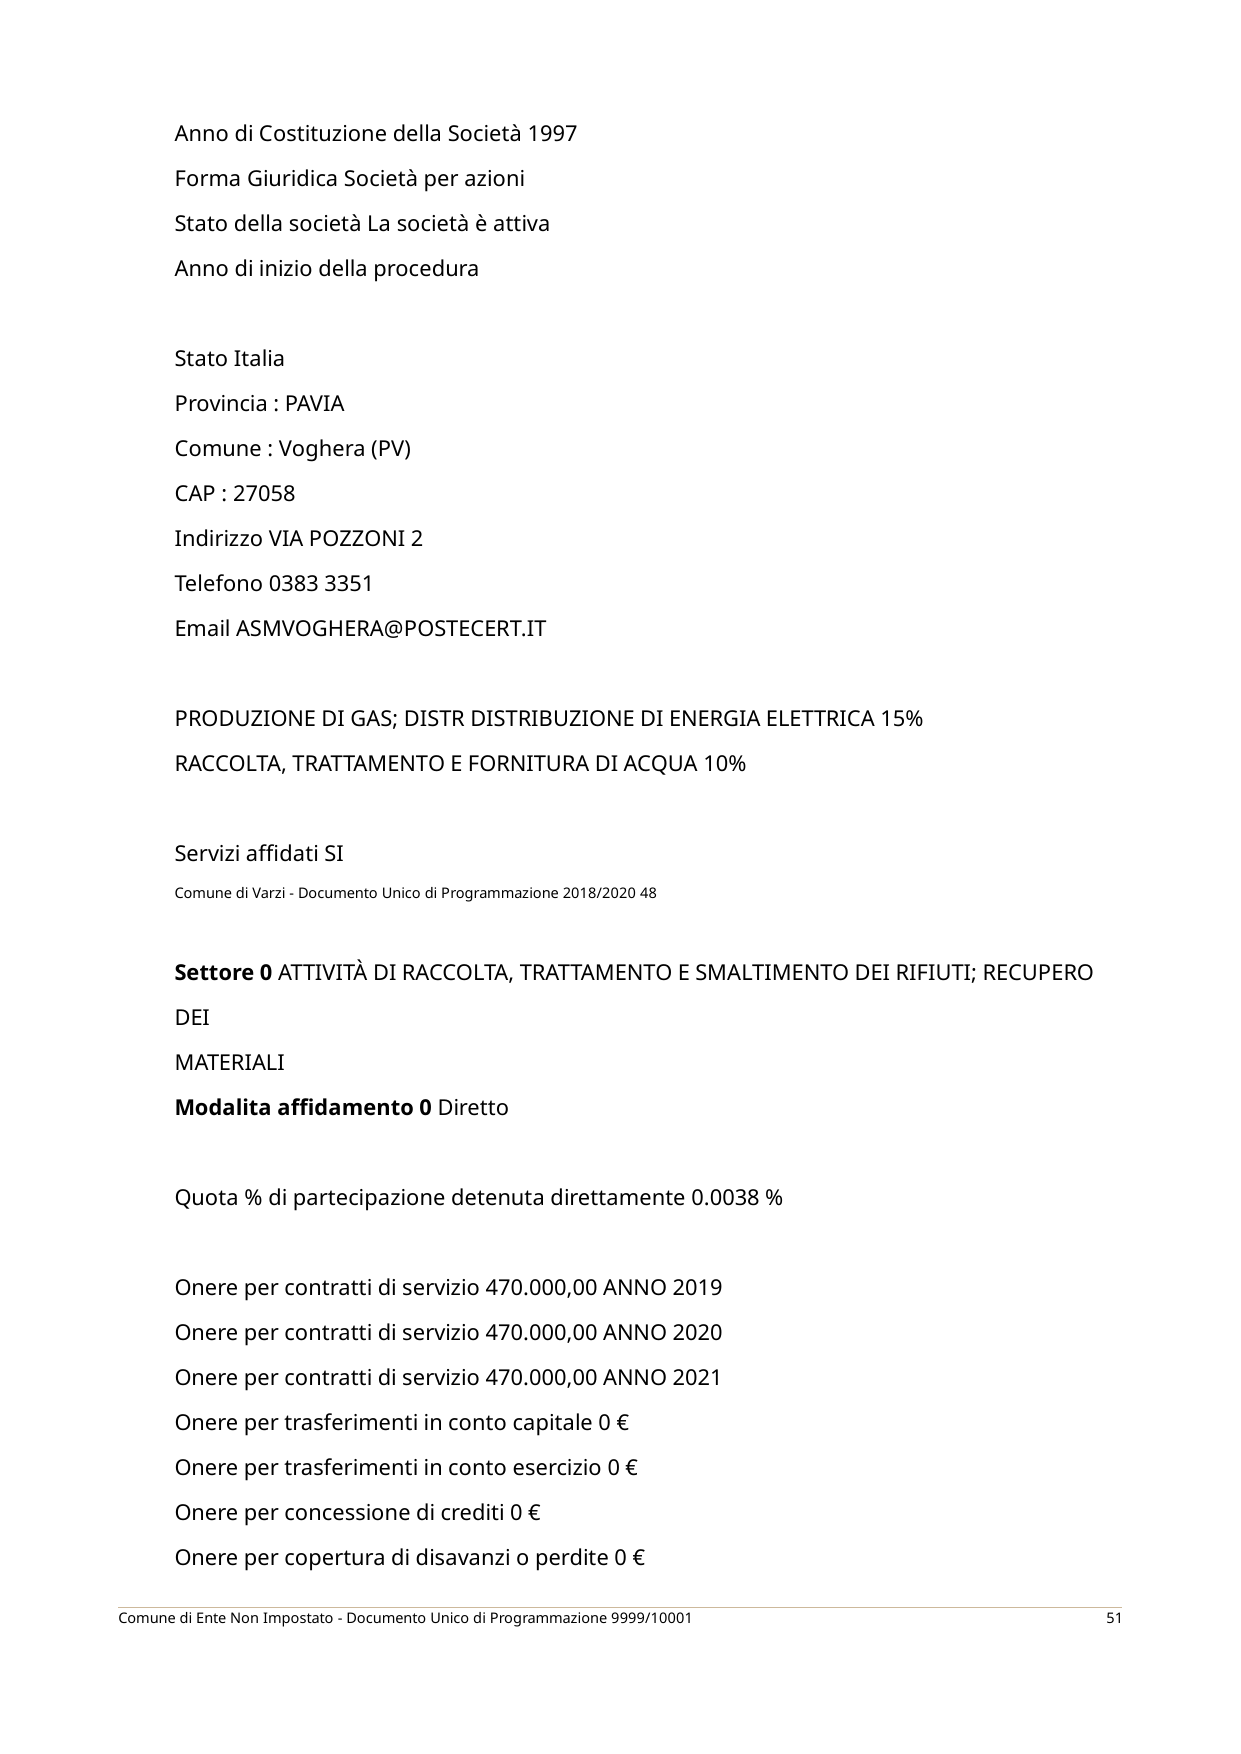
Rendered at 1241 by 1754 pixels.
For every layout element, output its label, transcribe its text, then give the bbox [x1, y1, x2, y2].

text Anno di Costituzione della Società 1997 [118, 118, 1122, 148]
text Anno di inizio della procedura [118, 253, 1122, 283]
text PRODUZIONE DI GAS; DISTR DISTRIBUZIONE DI ENERGIA ELETTRICA 15% [118, 703, 1122, 733]
text MATERIALI [118, 1047, 1122, 1077]
text Modalita affidamento 0 Diretto [118, 1092, 1122, 1122]
text Onere per contratti di servizio 470.000,00 ANNO 2019 [118, 1272, 1122, 1302]
text Telefono 0383 3351 [118, 568, 1122, 598]
text Quota di possesso diretta Percentuale [118, 1137, 1122, 1167]
text Sede Legale [118, 298, 1122, 328]
text Comune di Varzi - Documento Unico di Programmazione 2018/2020 48 [118, 883, 1122, 903]
text Stato Italia [118, 343, 1122, 373]
text Onere per trasferimenti in conto capitale 0 € [118, 1407, 1122, 1437]
text Comune : Voghera (PV) [118, 433, 1122, 463]
text Onere per concessione di crediti 0 € [118, 1497, 1122, 1527]
text Onere per contratti di servizio 470.000,00 ANNO 2021 [118, 1362, 1122, 1392]
text Stato della società La società è attiva [118, 208, 1122, 238]
text Quota % di partecipazione detenuta direttamente 0.0038 % [118, 1182, 1122, 1212]
text Indirizzo VIA POZZONI 2 [118, 523, 1122, 553]
text RACCOLTA, TRATTAMENTO E FORNITURA DI ACQUA 10% [118, 748, 1122, 778]
text Provincia : PAVIA [118, 388, 1122, 418]
text Settore 0 ATTIVITÀ DI RACCOLTA, TRATTAMENTO E SMALTIMENTO DEI RIFIUTI; RECUPERO [118, 957, 1122, 987]
text Forma Giuridica Società per azioni [118, 163, 1122, 193]
text Servizi affidati SI [118, 838, 1122, 868]
text Affidamenti [118, 793, 1122, 823]
text CAP : 27058 [118, 478, 1122, 508]
text Onere per contratti di servizio 470.000,00 ANNO 2020 [118, 1317, 1122, 1347]
text Email ASMVOGHERA@POSTECERT.IT [118, 613, 1122, 643]
text Oneri e Dividendi [118, 1227, 1122, 1257]
text Settore attività [118, 658, 1122, 688]
text DEI [118, 1002, 1122, 1032]
text Onere per copertura di disavanzi o perdite 0 € [118, 1542, 1122, 1572]
text damenti [118, 912, 1122, 942]
text Onere per trasferimenti in conto esercizio 0 € [118, 1452, 1122, 1482]
